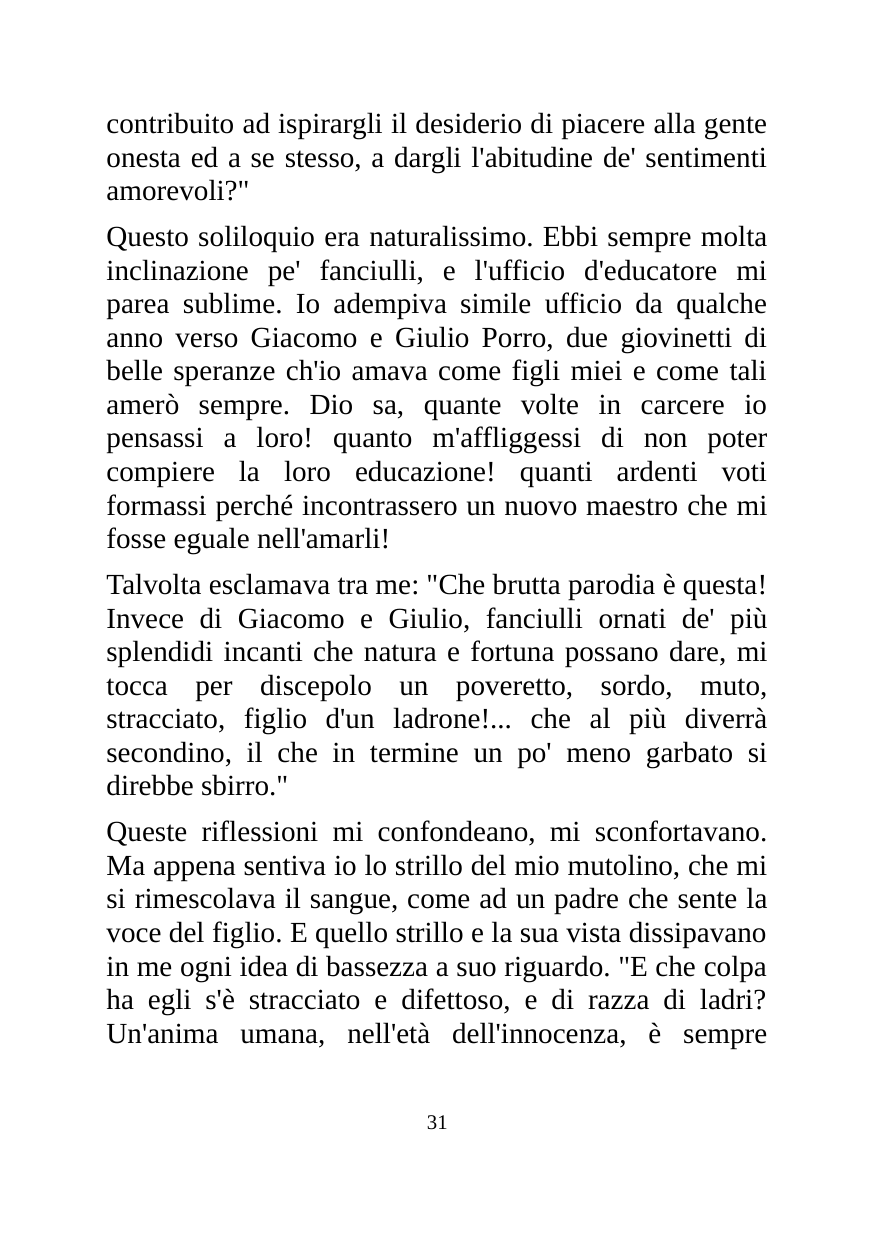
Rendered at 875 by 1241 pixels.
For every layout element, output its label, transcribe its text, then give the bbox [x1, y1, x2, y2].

text Queste riflessioni mi confondeano, mi sconfortavano. Ma appena sentiva io lo strillo del mio mutolino, che mi si rimescolava il sangue, come ad un padre che sente la voce del figlio. E quello strillo e la sua vista dissipavano in me ogni idea di bassezza a suo riguardo. "E che colpa ha egli s'è stracciato e difettoso, e di razza di ladri? Un'anima umana, nell'età dell'innocenza, è sempre [106, 814, 768, 1049]
text contribuito ad ispirargli il desiderio di piacere alla gente onesta ed a se stesso, a dargli l'abitudine de' sentimenti amorevoli?" [106, 106, 768, 207]
text Questo soliloquio era naturalissimo. Ebbi sempre molta inclinazione pe' fanciulli, e l'ufficio d'educatore mi parea sublime. Io adempiva simile ufficio da qualche anno verso Giacomo e Giulio Porro, due giovinetti di belle speranze ch'io amava come figli miei e come tali amerò sempre. Dio sa, quante volte in carcere io pensassi a loro! quanto m'affliggessi di non poter compiere la loro educazione! quanti ardenti voti formassi perché incontrassero un nuovo maestro che mi fosse eguale nell'amarli! [106, 219, 768, 555]
text Talvolta esclamava tra me: "Che brutta parodia è questa! Invece di Giacomo e Giulio, fanciulli ornati de' più splendidi incanti che natura e fortuna possano dare, mi tocca per discepolo un poveretto, sordo, muto, stracciato, figlio d'un ladrone!... che al più diverrà secondino, il che in termine un po' meno garbato si direbbe sbirro." [106, 567, 768, 802]
